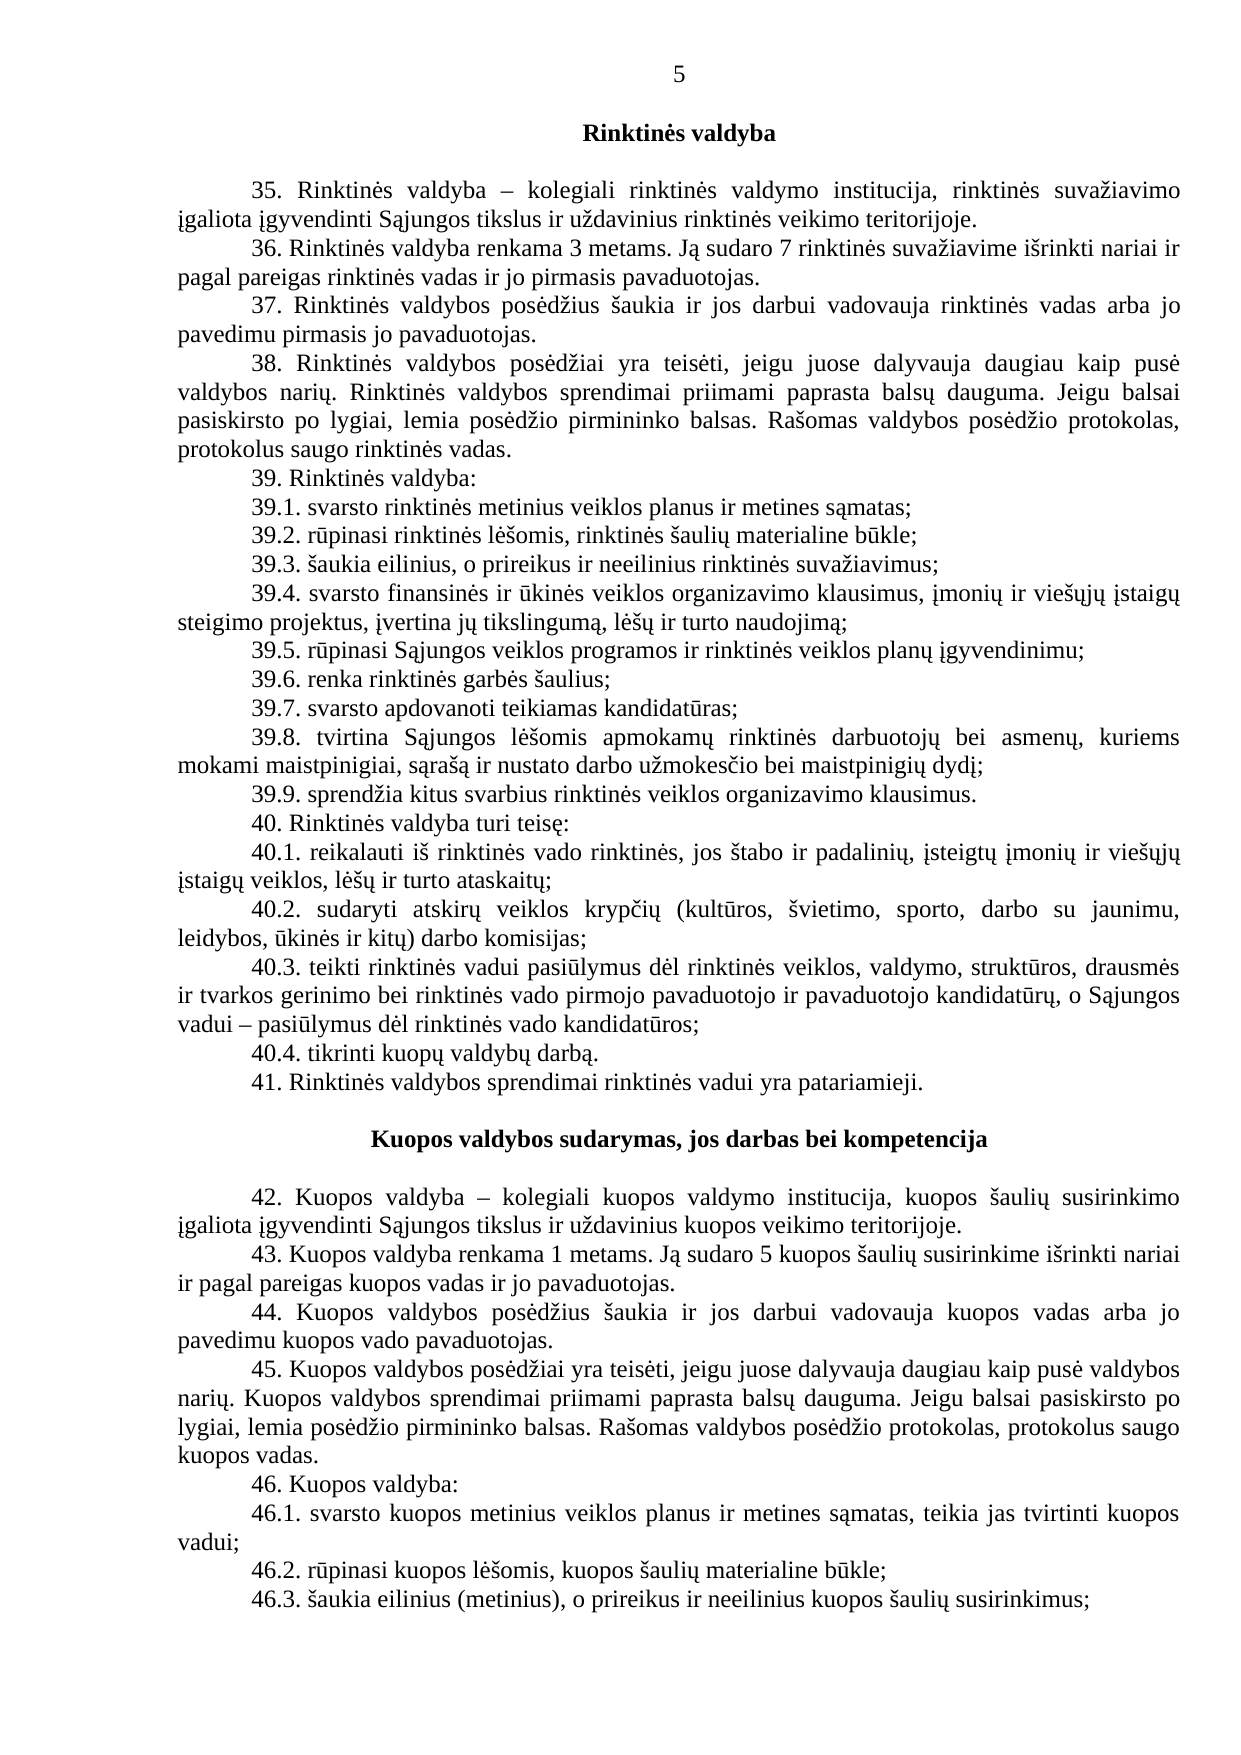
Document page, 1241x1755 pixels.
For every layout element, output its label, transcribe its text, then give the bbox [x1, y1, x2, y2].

text Rinktinės valdyba [177, 118, 1181, 147]
text 39.1. svarsto rinktinės metinius veiklos planus ir metines sąmatas; [177, 492, 1181, 521]
text 46. Kuopos valdyba: [177, 1469, 1181, 1498]
text 35. Rinktinės valdyba – kolegiali rinktinės valdymo institucija, rinktinės suvažiavimo įgaliota įgyvendinti Sąjungos tikslus ir uždavinius rinktinės veikimo teritorijoje. [177, 176, 1181, 233]
text 39. Rinktinės valdyba: [177, 463, 1181, 492]
text 43. Kuopos valdyba renkama 1 metams. Ją sudaro 5 kuopos šaulių susirinkime išrinkti nariai ir pagal pareigas kuopos vadas ir jo pavaduotojas. [177, 1239, 1181, 1297]
text 40. Rinktinės valdyba turi teisę: [177, 808, 1181, 837]
text 39.6. renka rinktinės garbės šaulius; [177, 664, 1181, 693]
text 39.9. sprendžia kitus svarbius rinktinės veiklos organizavimo klausimus. [177, 779, 1181, 808]
text 39.2. rūpinasi rinktinės lėšomis, rinktinės šaulių materialine būkle; [177, 521, 1181, 549]
text 39.4. svarsto finansinės ir ūkinės veiklos organizavimo klausimus, įmonių ir viešųjų įstaigų steigimo projektus, įvertina jų tikslingumą, lėšų ir turto naudojimą; [177, 578, 1181, 636]
text 40.3. teikti rinktinės vadui pasiūlymus dėl rinktinės veiklos, valdymo, struktūros, drausmės ir tvarkos gerinimo bei rinktinės vado pirmojo pavaduotojo ir pavaduotojo kandidatūrų, o Sąjungos vadui – pasiūlymus dėl rinktinės vado kandidatūros; [177, 952, 1181, 1038]
text 45. Kuopos valdybos posėdžiai yra teisėti, jeigu juose dalyvauja daugiau kaip pusė valdybos narių. Kuopos valdybos sprendimai priimami paprasta balsų dauguma. Jeigu balsai pasiskirsto po lygiai, lemia posėdžio pirmininko balsas. Rašomas valdybos posėdžio protokolas, protokolus saugo kuopos vadas. [177, 1354, 1181, 1469]
text 42. Kuopos valdyba – kolegiali kuopos valdymo institucija, kuopos šaulių susirinkimo įgaliota įgyvendinti Sąjungos tikslus ir uždavinius kuopos veikimo teritorijoje. [177, 1182, 1181, 1239]
text 41. Rinktinės valdybos sprendimai rinktinės vadui yra patariamieji. [177, 1067, 1181, 1096]
text Kuopos valdybos sudarymas, jos darbas bei kompetencija [177, 1124, 1181, 1153]
text 46.3. šaukia eilinius (metinius), o prireikus ir neeilinius kuopos šaulių susirinkimus; [177, 1584, 1181, 1613]
text 46.2. rūpinasi kuopos lėšomis, kuopos šaulių materialine būkle; [177, 1556, 1181, 1584]
text 38. Rinktinės valdybos posėdžiai yra teisėti, jeigu juose dalyvauja daugiau kaip pusė valdybos narių. Rinktinės valdybos sprendimai priimami paprasta balsų dauguma. Jeigu balsai pasiskirsto po lygiai, lemia posėdžio pirmininko balsas. Rašomas valdybos posėdžio protokolas, protokolus saugo rinktinės vadas. [177, 348, 1181, 463]
text 39.8. tvirtina Sąjungos lėšomis apmokamų rinktinės darbuotojų bei asmenų, kuriems mokami maistpinigiai, sąrašą ir nustato darbo užmokesčio bei maistpinigių dydį; [177, 722, 1181, 779]
text 36. Rinktinės valdyba renkama 3 metams. Ją sudaro 7 rinktinės suvažiavime išrinkti nariai ir pagal pareigas rinktinės vadas ir jo pirmasis pavaduotojas. [177, 233, 1181, 291]
text 46.1. svarsto kuopos metinius veiklos planus ir metines sąmatas, teikia jas tvirtinti kuopos vadui; [177, 1498, 1181, 1556]
text 44. Kuopos valdybos posėdžius šaukia ir jos darbui vadovauja kuopos vadas arba jo pavedimu kuopos vado pavaduotojas. [177, 1297, 1181, 1354]
text 39.5. rūpinasi Sąjungos veiklos programos ir rinktinės veiklos planų įgyvendinimu; [177, 636, 1181, 664]
text 37. Rinktinės valdybos posėdžius šaukia ir jos darbui vadovauja rinktinės vadas arba jo pavedimu pirmasis jo pavaduotojas. [177, 291, 1181, 348]
text 39.7. svarsto apdovanoti teikiamas kandidatūras; [177, 693, 1181, 722]
text 40.1. reikalauti iš rinktinės vado rinktinės, jos štabo ir padalinių, įsteigtų įmonių ir viešųjų įstaigų veiklos, lėšų ir turto ataskaitų; [177, 837, 1181, 894]
text 40.4. tikrinti kuopų valdybų darbą. [177, 1038, 1181, 1067]
text 40.2. sudaryti atskirų veiklos krypčių (kultūros, švietimo, sporto, darbo su jaunimu, leidybos, ūkinės ir kitų) darbo komisijas; [177, 894, 1181, 952]
text 39.3. šaukia eilinius, o prireikus ir neeilinius rinktinės suvažiavimus; [177, 549, 1181, 578]
